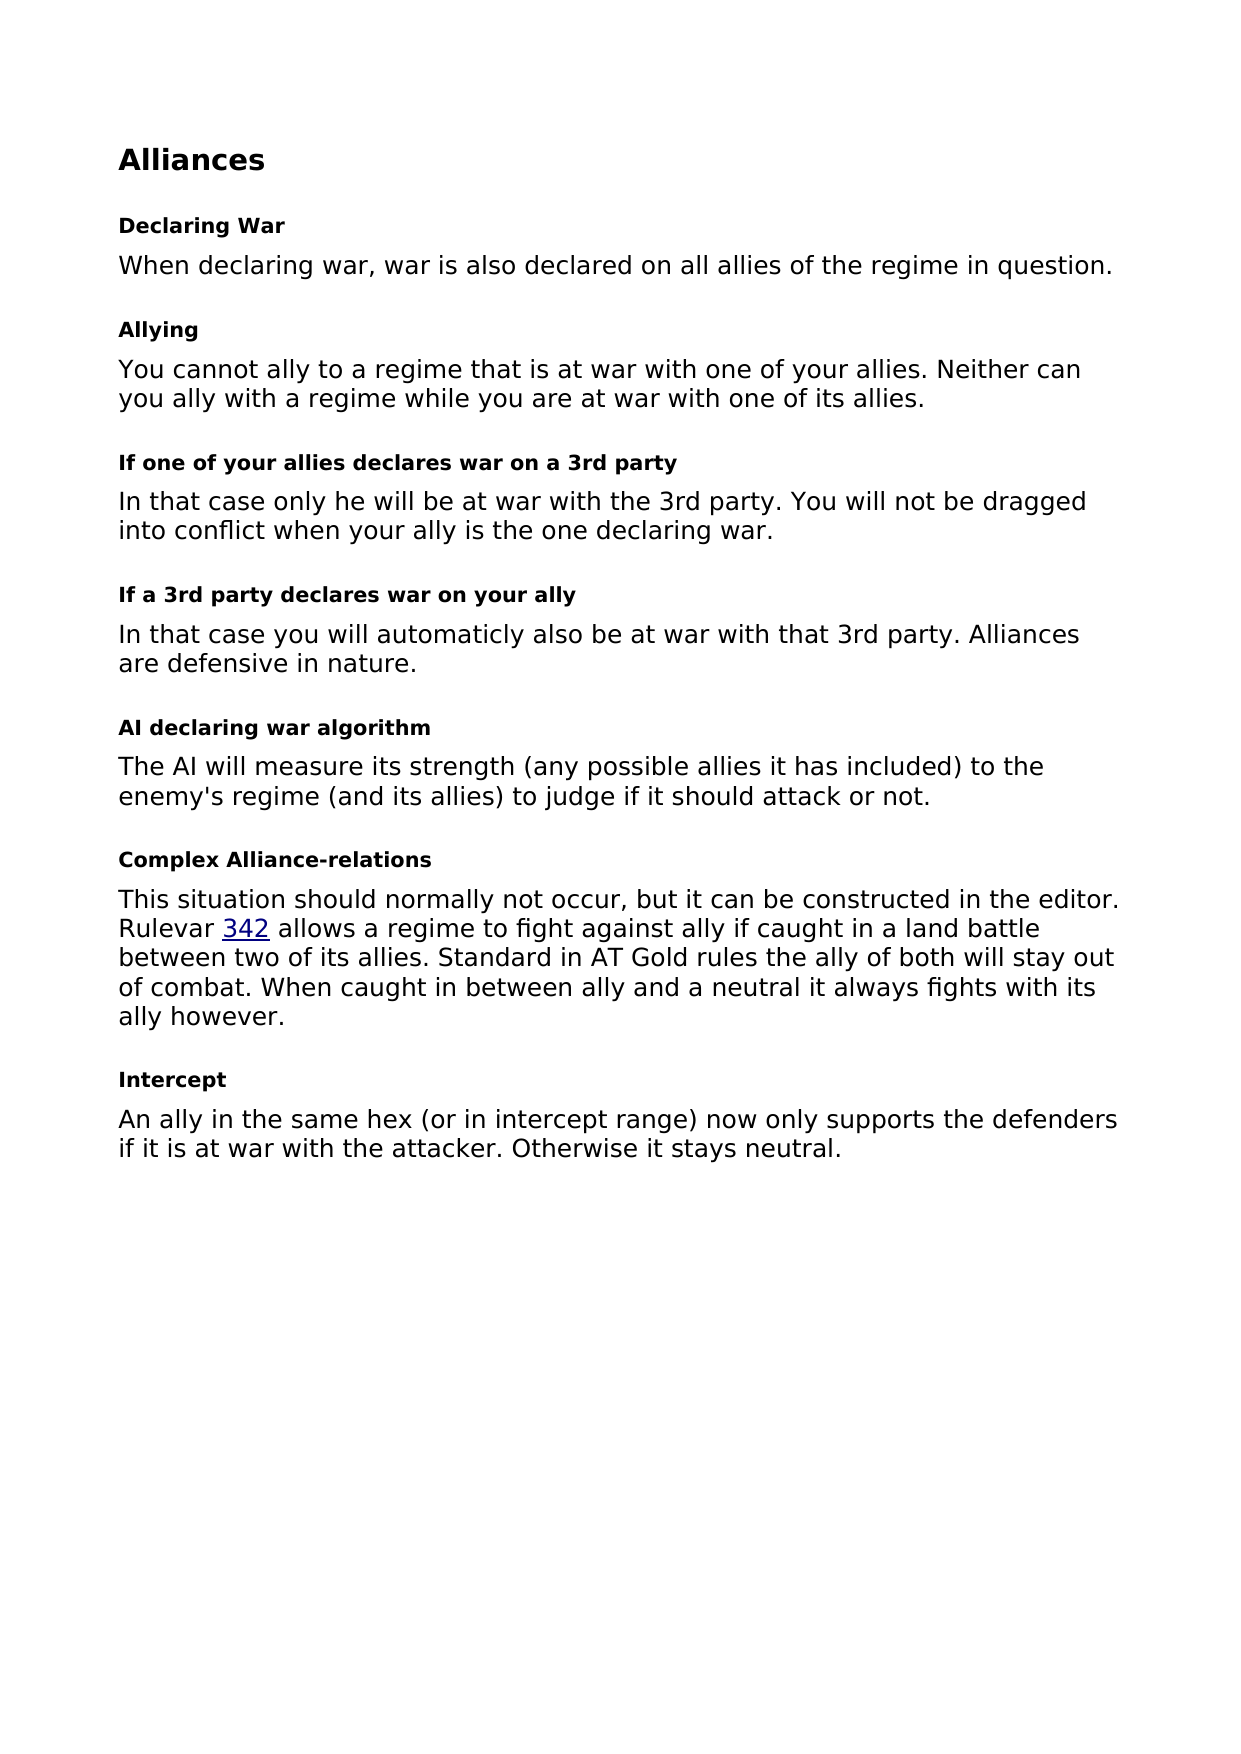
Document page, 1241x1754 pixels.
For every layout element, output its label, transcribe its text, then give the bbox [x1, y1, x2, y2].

text In that case you will automaticly also be at war with that 3rd party. Alliances are defensive in nature. [118, 620, 1122, 678]
text When declaring war, war is also declared on all allies of the regime in question. [118, 251, 1122, 281]
subtitle Allying [118, 318, 1122, 342]
subtitle Declaring War [118, 214, 1122, 239]
subtitle If a 3rd party declares war on your ally [118, 583, 1122, 607]
subtitle Alliances [118, 143, 1122, 177]
subtitle Intercept [118, 1068, 1122, 1093]
text The AI will measure its strength (any possible allies it has included) to the enemy's regime (and its allies) to judge if it should attack or not. [118, 753, 1122, 811]
text In that case only he will be at war with the 3rd party. You will not be dragged into conflict when your ally is the one declaring war. [118, 487, 1122, 546]
text An ally in the same hex (or in intercept range) now only supports the defenders if it is at war with the attacker. Otherwise it stays neutral. [118, 1105, 1122, 1164]
text You cannot ally to a regime that is at war with one of your allies. Neither can you ally with a regime while you are at war with one of its allies. [118, 355, 1122, 413]
text This situation should normally not occur, but it can be constructed in the editor. Rulevar 342 allows a regime to fight against ally if caught in a land battle between two of its allies. Standard in AT Gold rules the ally of both will stay out of combat. When caught in between ally and a neutral it always fights with its ally however. [118, 885, 1122, 1031]
subtitle Complex Alliance-relations [118, 848, 1122, 873]
subtitle AI declaring war algorithm [118, 716, 1122, 740]
subtitle If one of your allies declares war on a 3rd party [118, 451, 1122, 475]
